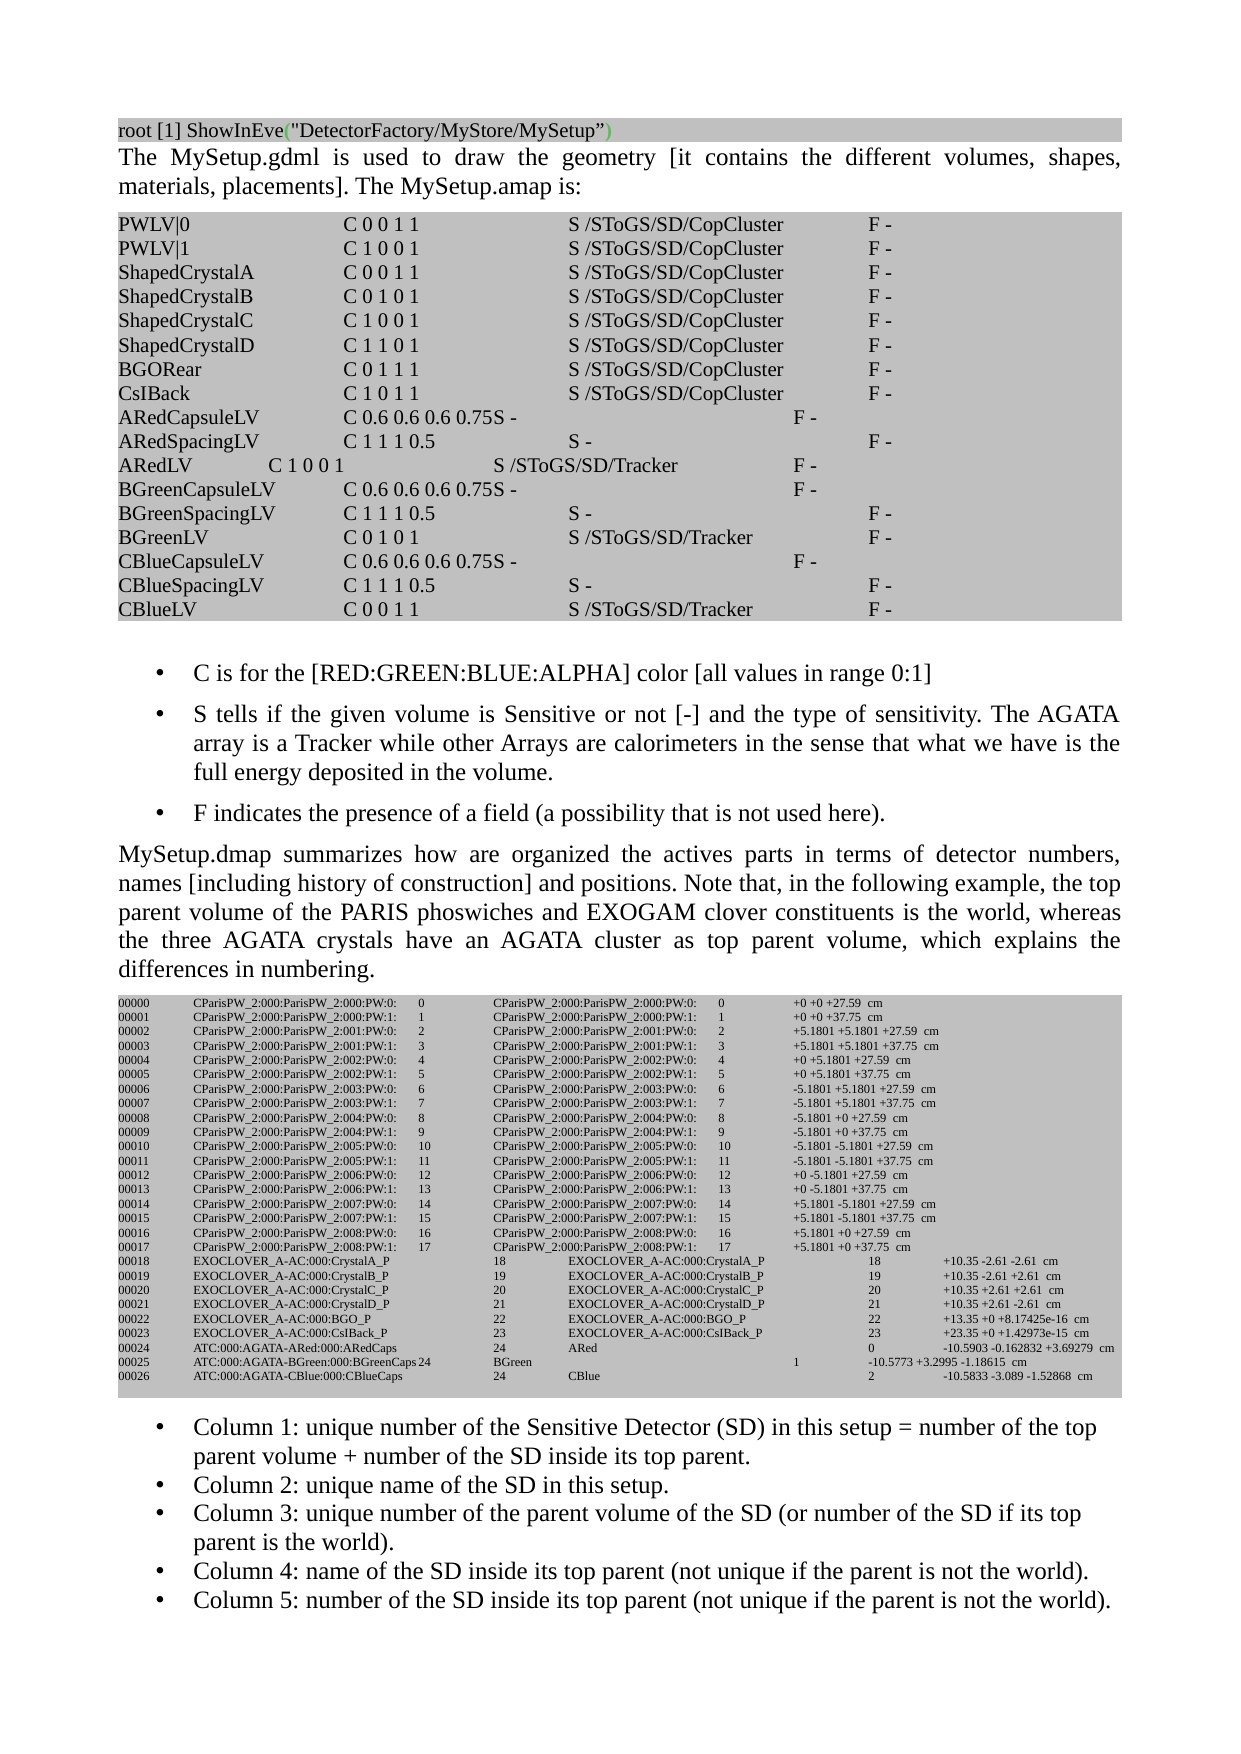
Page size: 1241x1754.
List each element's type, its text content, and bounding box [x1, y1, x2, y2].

text ARedSpacingLV C 1 1 1 0.5 S - F - [118, 429, 1122, 453]
text root [1] ShowInEve("DetectorFactory/MyStore/MySetup”) [118, 118, 1122, 142]
text 00021 EXOCLOVER_A-AC:000:CrystalD_P 21 EXOCLOVER_A-AC:000:CrystalD_P 21 +10.35 +2.61 -2.61 cm [118, 1297, 1122, 1312]
text 00020 EXOCLOVER_A-AC:000:CrystalC_P 20 EXOCLOVER_A-AC:000:CrystalC_P 20 +10.35 +2.61 +2.61 cm [118, 1283, 1122, 1297]
text BGreenSpacingLV C 1 1 1 0.5 S - F - [118, 501, 1122, 525]
text 00019 EXOCLOVER_A-AC:000:CrystalB_P 19 EXOCLOVER_A-AC:000:CrystalB_P 19 +10.35 -2.61 +2.61 cm [118, 1268, 1122, 1283]
text CBlueCapsuleLV C 0.6 0.6 0.6 0.75 S - F - [118, 549, 1122, 573]
text CBlueLV C 0 0 1 1 S /SToGS/SD/Tracker F - [118, 597, 1122, 621]
text ShapedCrystalC C 1 0 0 1 S /SToGS/SD/CopCluster F - [118, 308, 1122, 332]
text 00023 EXOCLOVER_A-AC:000:CsIBack_P 23 EXOCLOVER_A-AC:000:CsIBack_P 23 +23.35 +0 +1.42973e-15 cm [118, 1326, 1122, 1340]
text 00026 ATC:000:AGATA-CBlue:000:CBlueCaps 24 CBlue 2 -10.5833 -3.089 -1.52868 cm [118, 1369, 1122, 1383]
text 00009 CParisPW_2:000:ParisPW_2:004:PW:1: 9 CParisPW_2:000:ParisPW_2:004:PW:1: 9 -5.1801 +0 +37.75 cm [118, 1125, 1122, 1139]
text 00018 EXOCLOVER_A-AC:000:CrystalA_P 18 EXOCLOVER_A-AC:000:CrystalA_P 18 +10.35 -2.61 -2.61 cm [118, 1254, 1122, 1268]
text 00016 CParisPW_2:000:ParisPW_2:008:PW:0: 16 CParisPW_2:000:ParisPW_2:008:PW:0: 16 +5.1801 +0 +27.59 cm [118, 1225, 1122, 1240]
text PWLV|0 C 0 0 1 1 S /SToGS/SD/CopCluster F - [118, 212, 1122, 236]
text 00014 CParisPW_2:000:ParisPW_2:007:PW:0: 14 CParisPW_2:000:ParisPW_2:007:PW:0: 14 +5.1801 -5.1801 +27.59 cm [118, 1197, 1122, 1211]
text 00012 CParisPW_2:000:ParisPW_2:006:PW:0: 12 CParisPW_2:000:ParisPW_2:006:PW:0: 12 +0 -5.1801 +27.59 cm [118, 1168, 1122, 1182]
text CsIBack C 1 0 1 1 S /SToGS/SD/CopCluster F - [118, 381, 1122, 405]
text 00008 CParisPW_2:000:ParisPW_2:004:PW:0: 8 CParisPW_2:000:ParisPW_2:004:PW:0: 8 -5.1801 +0 +27.59 cm [118, 1110, 1122, 1125]
text 00002 CParisPW_2:000:ParisPW_2:001:PW:0: 2 CParisPW_2:000:ParisPW_2:001:PW:0: 2 +5.1801 +5.1801 +27.59 cm [118, 1024, 1122, 1038]
text ShapedCrystalB C 0 1 0 1 S /SToGS/SD/CopCluster F - [118, 284, 1122, 308]
text 00005 CParisPW_2:000:ParisPW_2:002:PW:1: 5 CParisPW_2:000:ParisPW_2:002:PW:1: 5 +0 +5.1801 +37.75 cm [118, 1067, 1122, 1082]
text 00001 CParisPW_2:000:ParisPW_2:000:PW:1: 1 CParisPW_2:000:ParisPW_2:000:PW:1: 1 +0 +0 +37.75 cm [118, 1010, 1122, 1024]
text 00000 CParisPW_2:000:ParisPW_2:000:PW:0: 0 CParisPW_2:000:ParisPW_2:000:PW:0: 0 +0 +0 +27.59 cm [118, 995, 1122, 1010]
text 00006 CParisPW_2:000:ParisPW_2:003:PW:0: 6 CParisPW_2:000:ParisPW_2:003:PW:0: 6 -5.1801 +5.1801 +27.59 cm [118, 1082, 1122, 1096]
text 00003 CParisPW_2:000:ParisPW_2:001:PW:1: 3 CParisPW_2:000:ParisPW_2:001:PW:1: 3 +5.1801 +5.1801 +37.75 cm [118, 1038, 1122, 1053]
text 00025 ATC:000:AGATA-BGreen:000:BGreenCaps 24 BGreen 1 -10.5773 +3.2995 -1.18615 cm [118, 1355, 1122, 1369]
text PWLV|1 C 1 0 0 1 S /SToGS/SD/CopCluster F - [118, 236, 1122, 260]
text MySetup.dmap summarizes how are organized the actives parts in terms of detector numbers, names [including history of construction] and positions. Note that, in the following example, the top parent volume of the PARIS phoswiches and EXOGAM clover constituents is the world, whereas the three AGATA crystals have an AGATA cluster as top parent volume, which explains the differences in numbering. [118, 839, 1122, 983]
list Column 4: name of the SD inside its top parent (not unique if the parent is not the world). [156, 1556, 1122, 1585]
text ShapedCrystalA C 0 0 1 1 S /SToGS/SD/CopCluster F - [118, 260, 1122, 284]
text ARedLV C 1 0 0 1 S /SToGS/SD/Tracker F - [118, 453, 1122, 477]
list S tells if the given volume is Sensitive or not [-] and the type of sensitivity. The AGATA array is a Tracker while other Arrays are calorimeters in the sense that what we have is the full energy deposited in the volume. [156, 699, 1122, 785]
list Column 5: number of the SD inside its top parent (not unique if the parent is not the world). [156, 1585, 1122, 1613]
list Column 2: unique name of the SD in this setup. [156, 1470, 1122, 1498]
text ARedCapsuleLV C 0.6 0.6 0.6 0.75 S - F - [118, 405, 1122, 429]
text BGreenLV C 0 1 0 1 S /SToGS/SD/Tracker F - [118, 525, 1122, 549]
text BGreenCapsuleLV C 0.6 0.6 0.6 0.75 S - F - [118, 477, 1122, 501]
text 00011 CParisPW_2:000:ParisPW_2:005:PW:1: 11 CParisPW_2:000:ParisPW_2:005:PW:1: 11 -5.1801 -5.1801 +37.75 cm [118, 1153, 1122, 1168]
text ShapedCrystalD C 1 1 0 1 S /SToGS/SD/CopCluster F - [118, 332, 1122, 357]
text 00007 CParisPW_2:000:ParisPW_2:003:PW:1: 7 CParisPW_2:000:ParisPW_2:003:PW:1: 7 -5.1801 +5.1801 +37.75 cm [118, 1096, 1122, 1110]
text 00013 CParisPW_2:000:ParisPW_2:006:PW:1: 13 CParisPW_2:000:ParisPW_2:006:PW:1: 13 +0 -5.1801 +37.75 cm [118, 1182, 1122, 1197]
text 00024 ATC:000:AGATA-ARed:000:ARedCaps 24 ARed 0 -10.5903 -0.162832 +3.69279 cm [118, 1340, 1122, 1355]
list C is for the [RED:GREEN:BLUE:ALPHA] color [all values in range 0:1] [156, 658, 1122, 687]
list Column 3: unique number of the parent volume of the SD (or number of the SD if its top parent is the world). [156, 1498, 1122, 1556]
text The MySetup.gdml is used to draw the geometry [it contains the different volumes, shapes, materials, placements]. The MySetup.amap is: [118, 142, 1122, 200]
text 00022 EXOCLOVER_A-AC:000:BGO_P 22 EXOCLOVER_A-AC:000:BGO_P 22 +13.35 +0 +8.17425e-16 cm [118, 1312, 1122, 1326]
list F indicates the presence of a field (a possibility that is not used here). [156, 798, 1122, 827]
text 00004 CParisPW_2:000:ParisPW_2:002:PW:0: 4 CParisPW_2:000:ParisPW_2:002:PW:0: 4 +0 +5.1801 +27.59 cm [118, 1053, 1122, 1067]
text BGORear C 0 1 1 1 S /SToGS/SD/CopCluster F - [118, 357, 1122, 381]
text CBlueSpacingLV C 1 1 1 0.5 S - F - [118, 573, 1122, 597]
text 00010 CParisPW_2:000:ParisPW_2:005:PW:0: 10 CParisPW_2:000:ParisPW_2:005:PW:0: 10 -5.1801 -5.1801 +27.59 cm [118, 1139, 1122, 1153]
text 00015 CParisPW_2:000:ParisPW_2:007:PW:1: 15 CParisPW_2:000:ParisPW_2:007:PW:1: 15 +5.1801 -5.1801 +37.75 cm [118, 1211, 1122, 1225]
list Column 1: unique number of the Sensitive Detector (SD) in this setup = number of the top parent volume + number of the SD inside its top parent. [156, 1412, 1122, 1470]
text 00017 CParisPW_2:000:ParisPW_2:008:PW:1: 17 CParisPW_2:000:ParisPW_2:008:PW:1: 17 +5.1801 +0 +37.75 cm [118, 1240, 1122, 1254]
